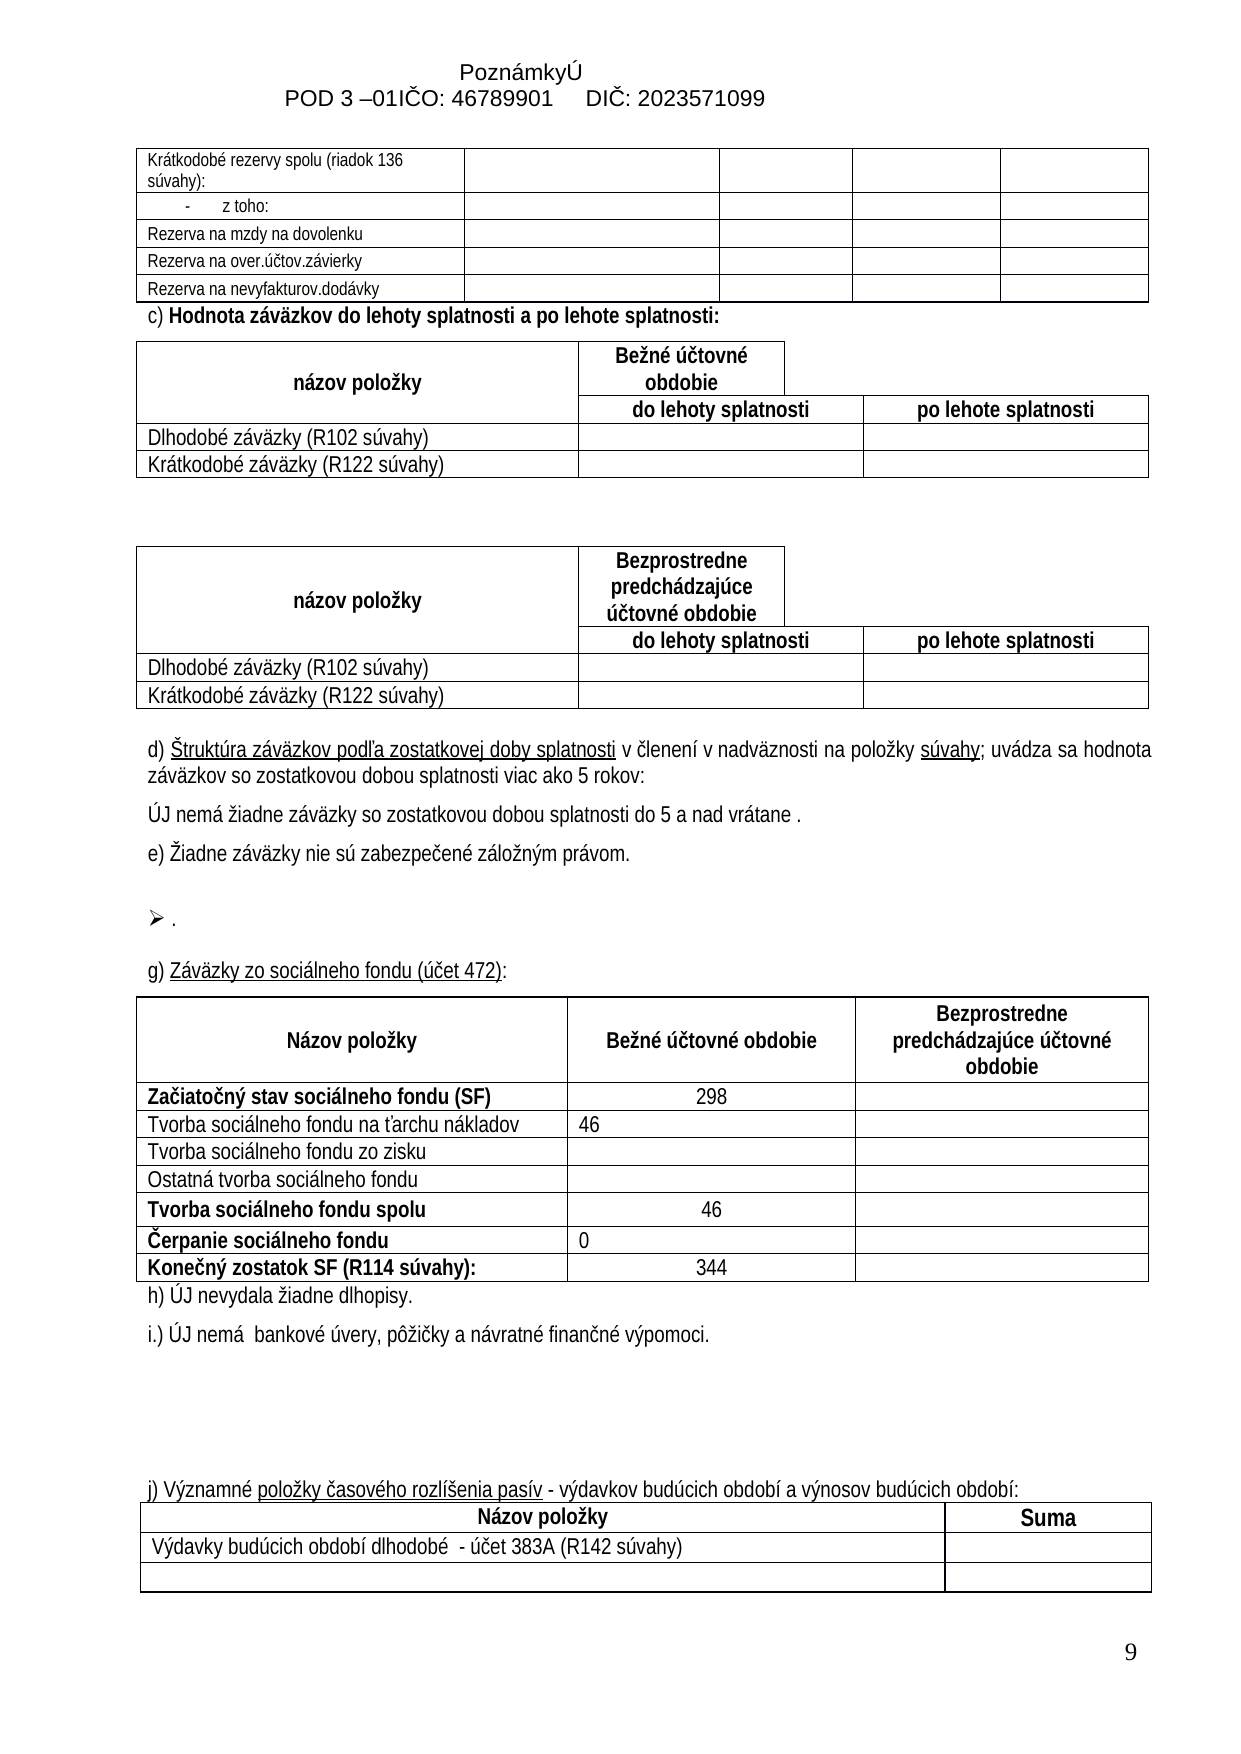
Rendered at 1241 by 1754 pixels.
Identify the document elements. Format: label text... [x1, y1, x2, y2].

table_cell Rezerva na mzdy na dovolenku [137, 220, 464, 247]
table_header názov položky [137, 342, 578, 422]
text h) ÚJ nevydala žiadne dlhopisy. [148, 1282, 1186, 1308]
table_header Bežné účtovné obdobie [579, 342, 784, 395]
table_cell [856, 1193, 1148, 1226]
table_cell [1001, 220, 1148, 247]
table_cell [720, 275, 852, 301]
table_cell Krátkodobé záväzky (R122 súvahy) [137, 451, 578, 477]
text j) Významné položky časového rozlíšenia pasív - výdavkov budúcich období a výnosov budúcich období: [148, 1476, 1186, 1502]
table_cell [465, 220, 719, 247]
table_cell [864, 654, 1148, 681]
text i.) ÚJ nemá bankové úvery, pôžičky a návratné finančné výpomoci. [148, 1321, 1186, 1347]
table_cell Tvorba sociálneho fondu spolu [137, 1193, 567, 1226]
table_cell Začiatočný stav sociálneho fondu (SF) [137, 1083, 567, 1110]
table_cell 344 [568, 1254, 855, 1281]
table_cell Dlhodobé záväzky (R102 súvahy) [137, 424, 578, 450]
table_cell Krátkodobé rezervy spolu (riadok 136 súvahy): [137, 149, 464, 192]
table_cell [856, 1138, 1148, 1164]
table_cell [568, 1138, 855, 1164]
table_header Bezprostredne predchádzajúce účtovné obdobie [856, 998, 1148, 1082]
table_cell 46 [568, 1193, 855, 1226]
table_cell [1001, 275, 1148, 301]
table_cell [853, 248, 1000, 274]
table_cell Výdavky budúcich období dlhodobé - účet 383A (R142 súvahy) [141, 1533, 944, 1562]
table_header Bezprostredne predchádzajúce účtovné obdobie [579, 547, 784, 626]
table_cell [864, 451, 1148, 477]
table_cell po lehote splatnosti [864, 396, 1148, 422]
table_cell do lehoty splatnosti [579, 396, 863, 422]
table_cell [720, 220, 852, 247]
table_cell [1001, 248, 1148, 274]
table_cell Konečný zostatok SF (R114 súvahy): [137, 1254, 567, 1281]
table_cell 46 [568, 1111, 855, 1137]
table_cell Dlhodobé záväzky (R102 súvahy) [137, 654, 578, 681]
table_header Bežné účtovné obdobie [568, 998, 855, 1082]
table_header Názov položky [137, 998, 567, 1082]
table_header [785, 546, 1148, 626]
table_cell [579, 654, 863, 681]
table_cell [1001, 149, 1148, 192]
table_cell Ostatná tvorba sociálneho fondu [137, 1166, 567, 1192]
table_cell [853, 149, 1000, 192]
table_cell [141, 1563, 944, 1591]
table_cell [864, 682, 1148, 708]
table_cell [853, 275, 1000, 301]
table_cell z toho: [137, 193, 464, 219]
table_cell [465, 193, 719, 219]
table_cell [946, 1533, 1151, 1562]
table_header [785, 341, 1148, 395]
table_cell po lehote splatnosti [864, 627, 1148, 653]
table_cell [856, 1254, 1148, 1281]
table_header Suma [946, 1503, 1151, 1532]
table_cell [856, 1083, 1148, 1110]
table_cell [579, 424, 863, 450]
table_cell [720, 149, 852, 192]
table_cell 298 [568, 1083, 855, 1110]
table_cell [853, 193, 1000, 219]
text g) Záväzky zo sociálneho fondu (účet 472): [148, 957, 1137, 984]
table_cell Čerpanie sociálneho fondu [137, 1227, 567, 1253]
text ÚJ nemá žiadne záväzky so zostatkovou dobou splatnosti do 5 a nad vrátane . [148, 801, 1152, 827]
table_cell [568, 1166, 855, 1192]
text c) Hodnota záväzkov do lehoty splatnosti a po lehote splatnosti: [148, 302, 1186, 329]
table_cell do lehoty splatnosti [579, 627, 863, 653]
table_cell [856, 1166, 1148, 1192]
table_cell [579, 451, 863, 477]
text e) Žiadne záväzky nie sú zabezpečené záložným právom. [148, 839, 1152, 866]
table_cell Tvorba sociálneho fondu na ťarchu nákladov [137, 1111, 567, 1137]
table_cell [946, 1563, 1151, 1591]
text d) Štruktúra záväzkov podľa zostatkovej doby splatnosti v členení v nadväznosti na položky súvahy; uvádza sa hodnota záväzkov so zostatkovou dobou splatnosti viac ako 5 rokov: [148, 736, 1152, 788]
table_cell Krátkodobé záväzky (R122 súvahy) [137, 682, 578, 708]
table_cell [864, 424, 1148, 450]
list . [148, 905, 1186, 931]
table_cell [720, 193, 852, 219]
table_cell Rezerva na nevyfakturov.dodávky [137, 275, 464, 301]
table_header Názov položky [141, 1503, 944, 1532]
table_header názov položky [137, 547, 578, 653]
table_cell [856, 1111, 1148, 1137]
table_cell Rezerva na over.účtov.závierky [137, 248, 464, 274]
table_cell [465, 149, 719, 192]
table_cell [579, 682, 863, 708]
table_cell [465, 248, 719, 274]
table_cell [853, 220, 1000, 247]
table_cell [856, 1227, 1148, 1253]
table_cell [465, 275, 719, 301]
table_cell [1001, 193, 1148, 219]
table_cell [720, 248, 852, 274]
table_cell Tvorba sociálneho fondu zo zisku [137, 1138, 567, 1164]
table_cell 0 [568, 1227, 855, 1253]
